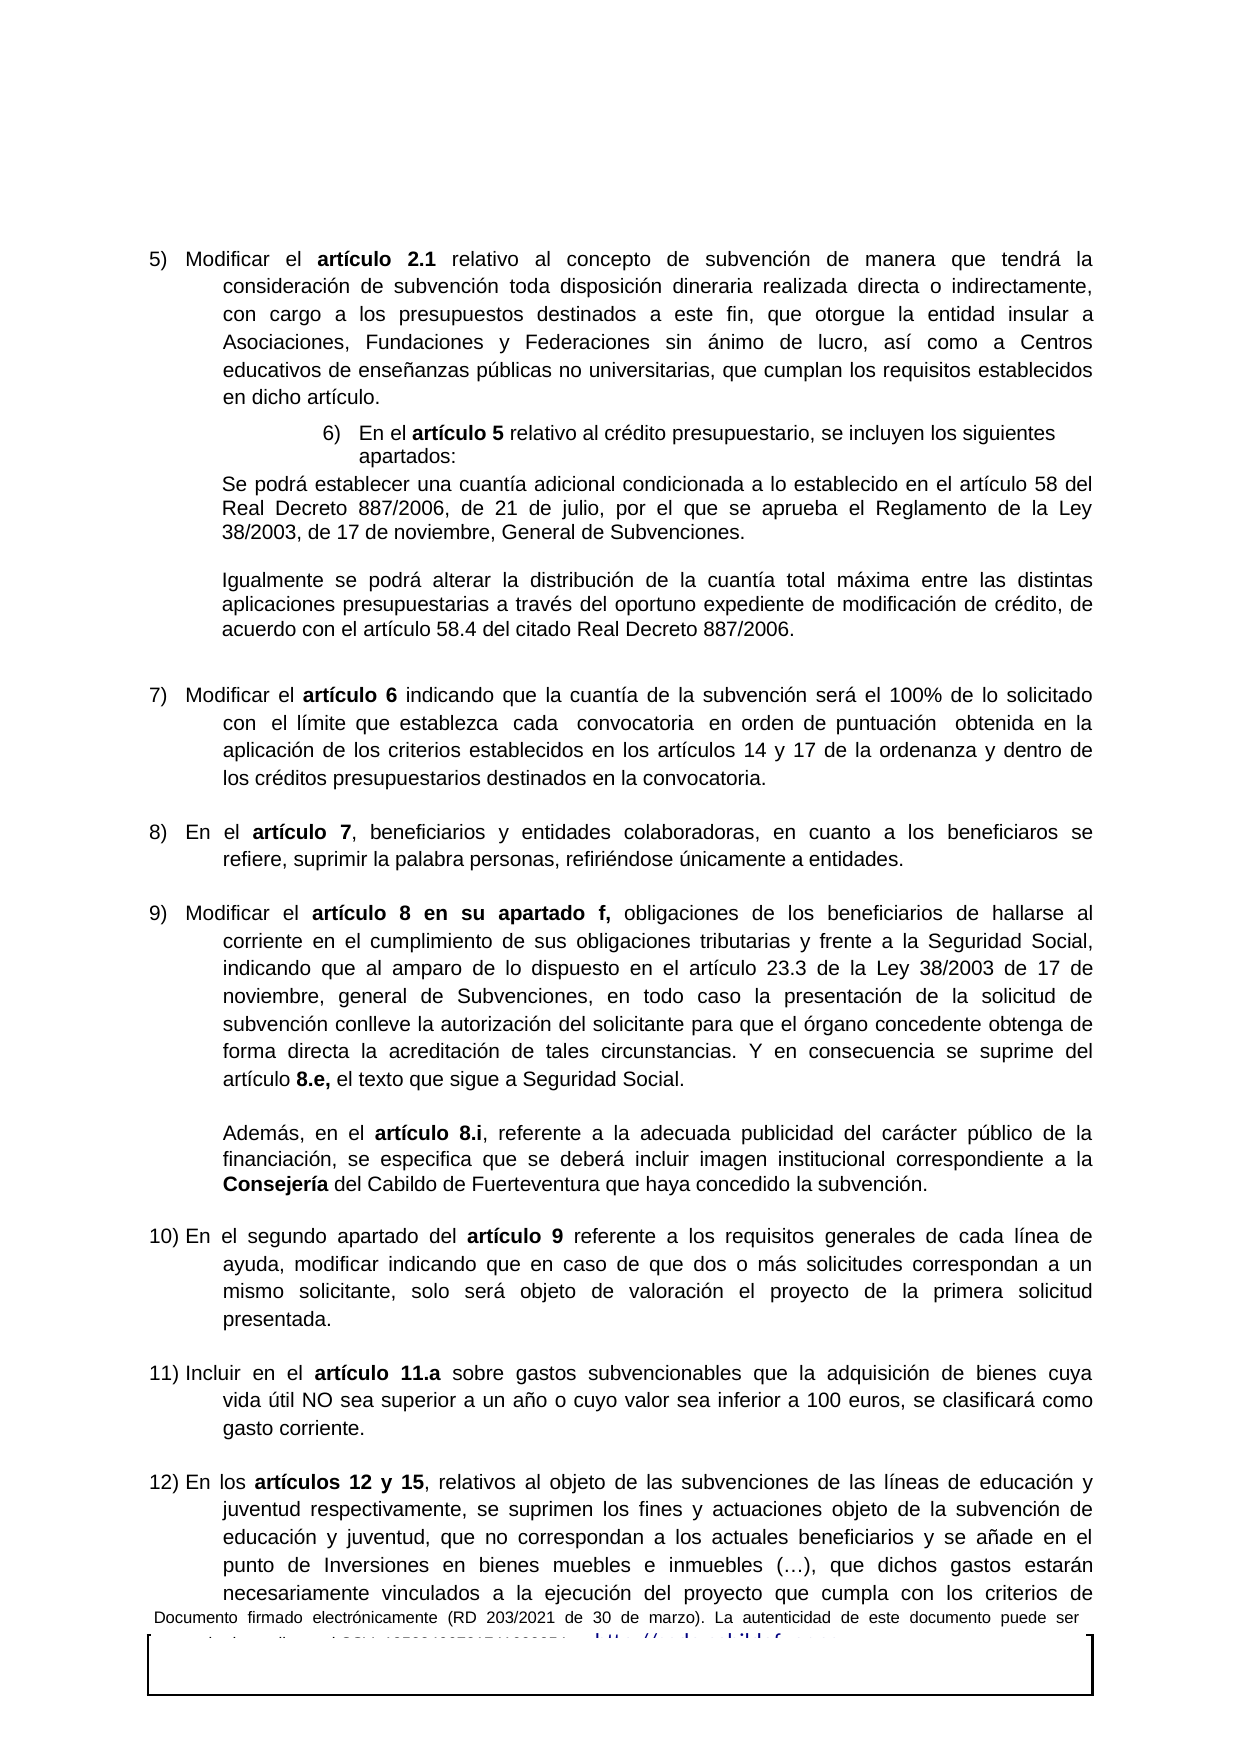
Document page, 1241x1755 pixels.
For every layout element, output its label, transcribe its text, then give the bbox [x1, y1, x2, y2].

text Se podrá establecer una cuantía adicional condicionada a lo establecido en el artículo 58 del Real Decreto 887/2006, de 21 de julio, por el que se aprueba el Reglamento de la Ley 38/2003, de 17 de noviembre, General de Subvenciones. [222, 472, 1093, 544]
list En el segundo apartado del artículo 9 referente a los requisitos generales de cada línea de ayuda, modificar indicando que en caso de que dos o más solicitudes correspondan a un mismo solicitante, solo será objeto de valoración el proyecto de la primera solicitud presentada. [149, 1224, 1093, 1331]
list Incluir en el artículo 11.a sobre gastos subvencionables que la adquisición de bienes cuya vida útil NO sea superior a un año o cuyo valor sea inferior a 100 euros, se clasificará como gasto corriente. [149, 1361, 1093, 1440]
list En los artículos 12 y 15, relativos al objeto de las subvenciones de las líneas de educación y juventud respectivamente, se suprimen los fines y actuaciones objeto de la subvención de educación y juventud, que no correspondan a los actuales beneficiarios y se añade en el punto de Inversiones en bienes muebles e inmuebles (…), que dichos gastos estarán necesariamente vinculados a la ejecución del proyecto que cumpla con los criterios de [149, 1469, 1093, 1604]
text Igualmente se podrá alterar la distribución de la cuantía total máxima entre las distintas aplicaciones presupuestarias a través del oportuno expediente de modificación de crédito, de acuerdo con el artículo 58.4 del citado Real Decreto 887/2006. [222, 568, 1093, 640]
list En el artículo 5 relativo al crédito presupuestario, se incluyen los siguientes apartados: [322, 420, 1107, 468]
list En el artículo 7, beneficiarios y entidades colaboradoras, en cuanto a los beneficiaros se refiere, suprimir la palabra personas, refiriéndose únicamente a entidades. [149, 819, 1093, 871]
text Además, en el artículo 8.i, referente a la adecuada publicidad del carácter público de la financiación, se especifica que se deberá incluir imagen institucional correspondiente a la Consejería del Cabildo de Fuerteventura que haya concedido la subvención. [223, 1121, 1093, 1196]
list Modificar el artículo 8 en su apartado f, obligaciones de los beneficiarios de hallarse al corriente en el cumplimiento de sus obligaciones tributarias y frente a la Seguridad Social, indicando que al amparo de lo dispuesto en el artículo 23.3 de la Ley 38/2003 de 17 de noviembre, general de Subvenciones, en todo caso la presentación de la solicitud de subvención conlleve la autorización del solicitante para que el órgano concedente obtenga de forma directa la acreditación de tales circunstancias. Y en consecuencia se suprime del artículo 8.e, el texto que sigue a Seguridad Social. [149, 901, 1093, 1091]
list Modificar el artículo 6 indicando que la cuantía de la subvención será el 100% de lo solicitado con el límite que establezca cada convocatoria en orden de puntuación obtenida en la aplicación de los criterios establecidos en los artículos 14 y 17 de la ordenanza y dentro de los créditos presupuestarios destinados en la convocatoria. [149, 683, 1093, 790]
list Modificar el artículo 2.1 relativo al concepto de subvención de manera que tendrá la consideración de subvención toda disposición dineraria realizada directa o indirectamente, con cargo a los presupuestos destinados a este fin, que otorgue la entidad insular a Asociaciones, Fundaciones y Federaciones sin ánimo de lucro, así como a Centros educativos de enseñanzas públicas no universitarias, que cumplan los requisitos establecidos en dicho artículo. [149, 247, 1093, 409]
